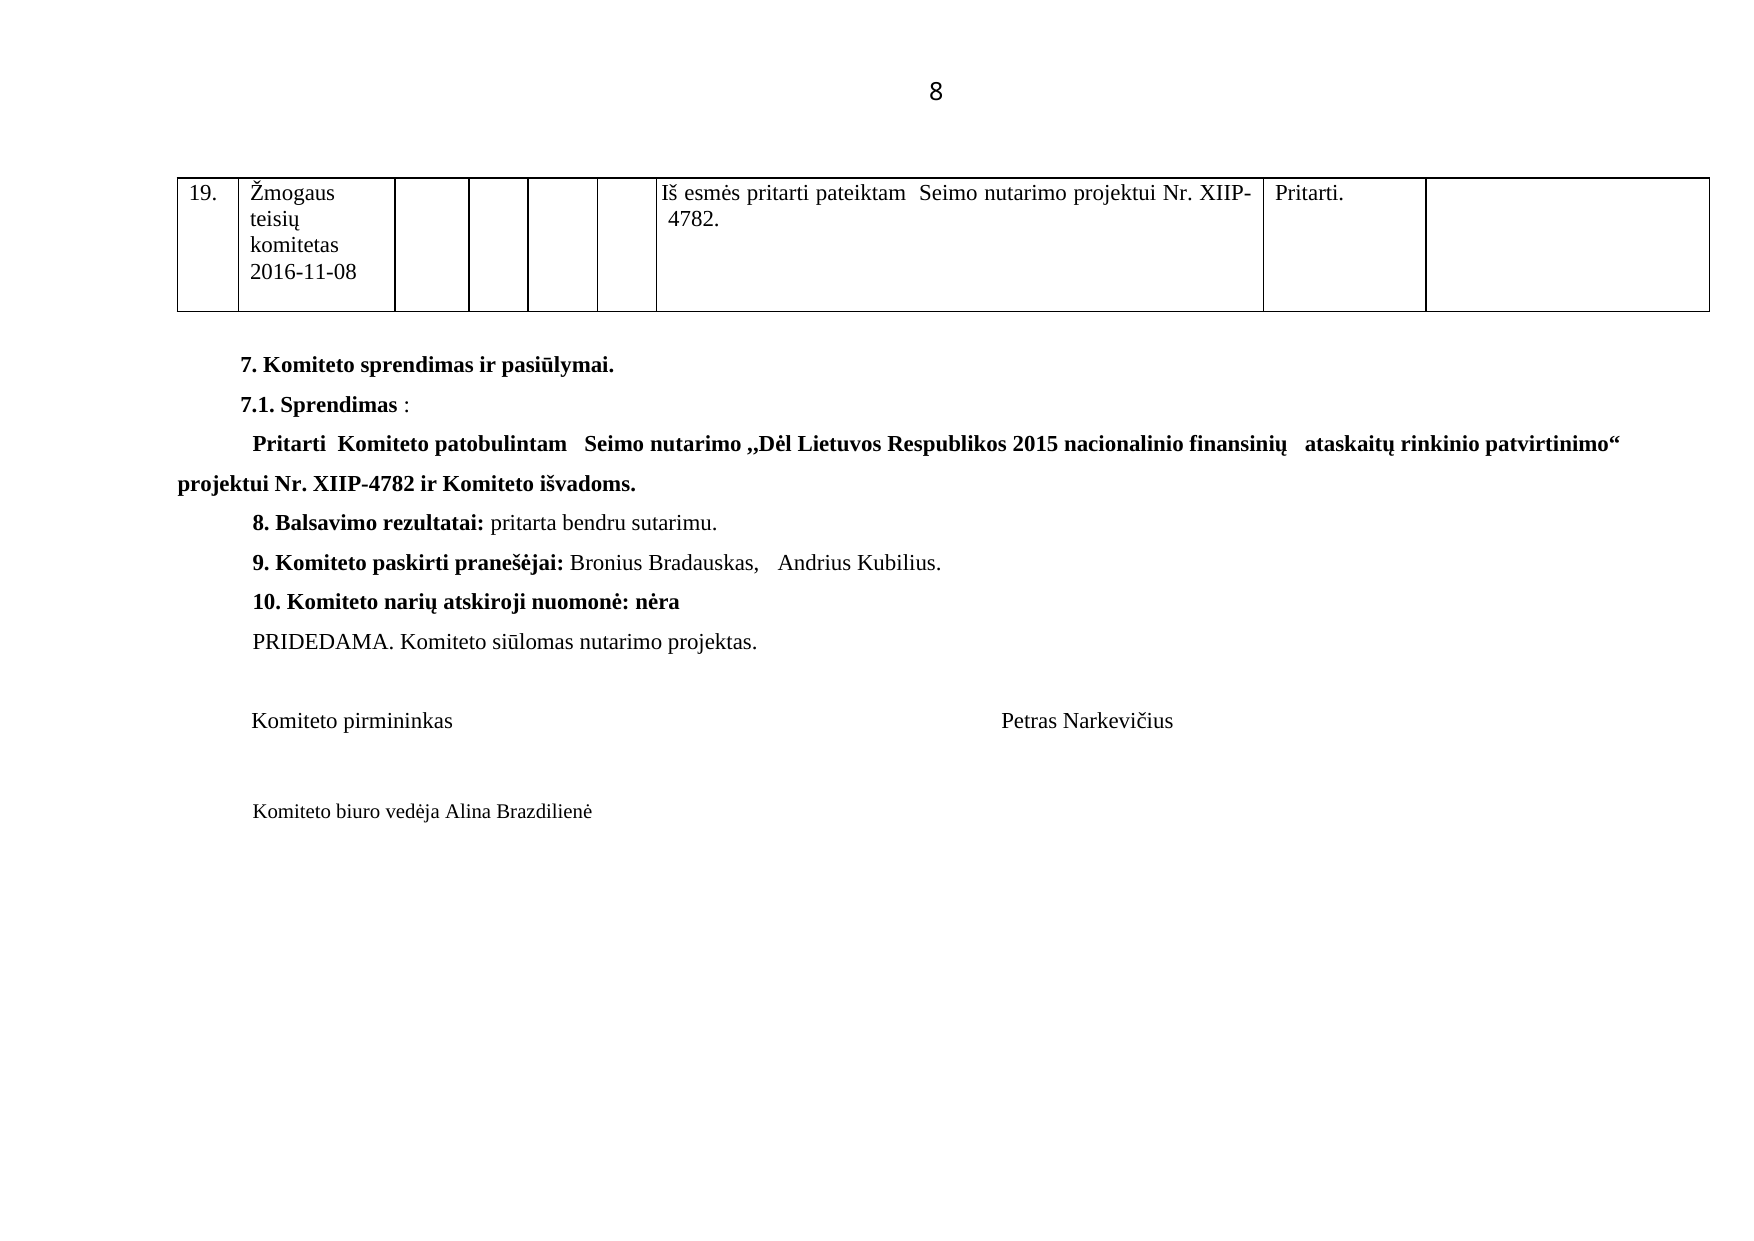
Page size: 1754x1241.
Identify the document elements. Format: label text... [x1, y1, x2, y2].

table_cell [470, 179, 527, 311]
text 7.1. Sprendimas : [177, 391, 1695, 417]
table_cell Pritarti. [1264, 179, 1425, 311]
text 9. Komiteto paskirti pranešėjai: Bronius Bradauskas, Andrius Kubilius. [177, 549, 1695, 575]
text 7. Komiteto sprendimas ir pasiūlymai. [177, 352, 1695, 378]
table_cell [396, 179, 468, 311]
table_cell [598, 179, 656, 311]
table_cell [1427, 179, 1709, 311]
table_cell [529, 179, 597, 311]
text PRIDEDAMA. Komiteto siūlomas nutarimo projektas. [177, 628, 1695, 654]
text Komiteto biuro vedėja Alina Brazdilienė [177, 799, 1695, 823]
table_cell Iš esmės pritarti pateiktam Seimo nutarimo projektui Nr. XIIP-4782. [657, 179, 1263, 311]
table_cell Žmogaus teisių komitetas 2016-11-08 [239, 179, 394, 311]
text Pritarti Komiteto patobulintam Seimo nutarimo ,,Dėl Lietuvos Respublikos 2015 nacionalinio finansinių ataskaitų rinkinio patvirtinimo“ projektui Nr. XIIP-4782 ir Komiteto išvadoms. [177, 431, 1695, 496]
text Komiteto pirmininkas Petras Narkevičius [251, 707, 1695, 733]
text 8. Balsavimo rezultatai: pritarta bendru sutarimu. [177, 509, 1695, 536]
text 10. Komiteto narių atskiroji nuomonė: nėra [177, 588, 1695, 615]
table_cell 19. [178, 179, 238, 311]
